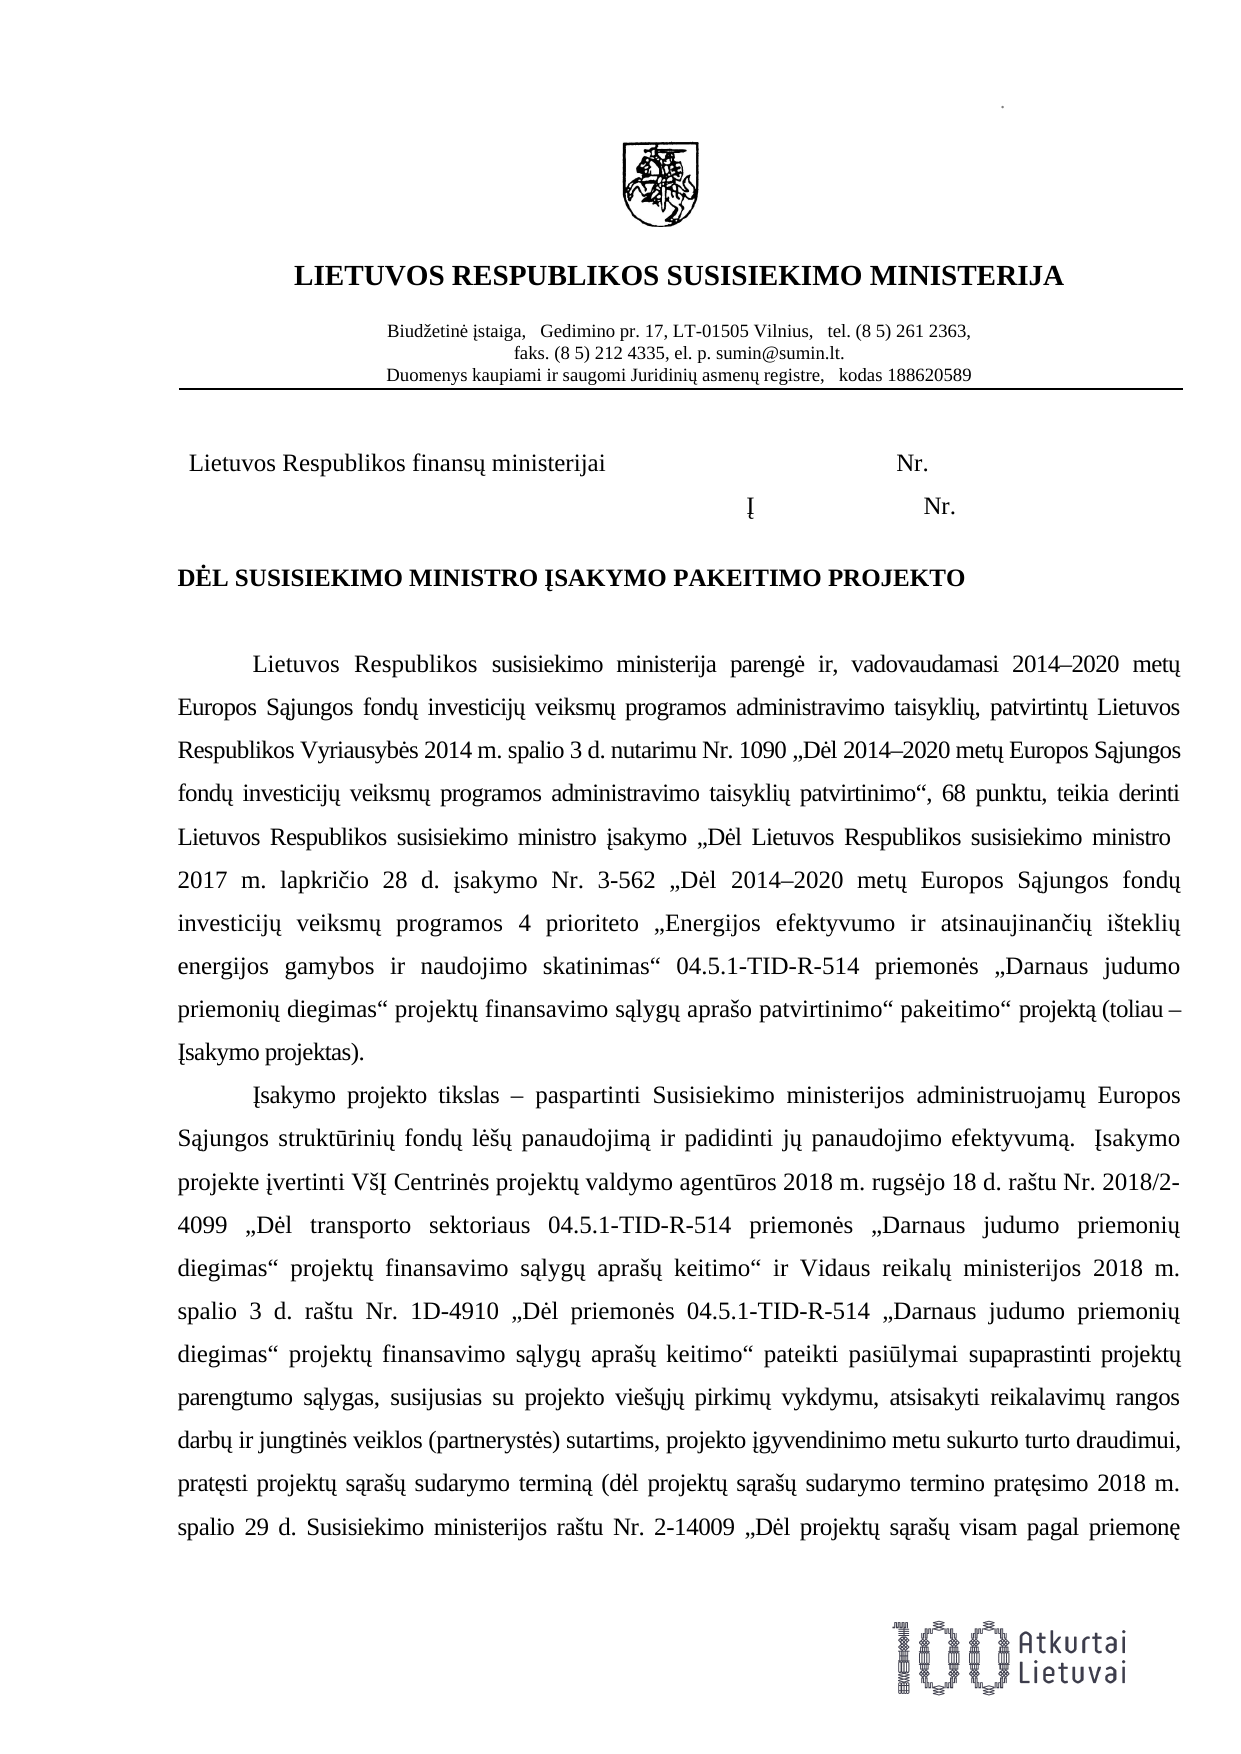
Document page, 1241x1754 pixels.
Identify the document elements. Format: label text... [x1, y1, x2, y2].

text Lietuvos Respublikos susisiekimo ministerija parengė ir, vadovaudamasi 2014–2020 metų Europos Sąjungos fondų investicijų veiksmų programos administravimo taisyklių, patvirtintų Lietuvos Respublikos Vyriausybės 2014 m. spalio 3 d. nutarimu Nr. 1090 „Dėl 2014–2020 metų Europos Sąjungos fondų investicijų veiksmų programos administravimo taisyklių patvirtinimo“, 68 punktu, teikia derinti Lietuvos Respublikos susisiekimo ministro įsakymo „Dėl Lietuvos Respublikos susisiekimo ministro 2017 m. lapkričio 28 d. įsakymo Nr. 3-562 „Dėl 2014–2020 metų Europos Sąjungos fondų investicijų veiksmų programos 4 prioriteto „Energijos efektyvumo ir atsinaujinančių išteklių energijos gamybos ir naudojimo skatinimas“ 04.5.1-TID-R-514 priemonės „Darnaus judumo priemonių diegimas“ projektų finansavimo sąlygų aprašo patvirtinimo“ pakeitimo“ projektą (toliau – Įsakymo projektas). [177, 649, 1181, 1066]
table_cell [700, 141, 813, 227]
table_cell [735, 534, 1203, 563]
table_header [509, 89, 813, 141]
table_cell [509, 141, 622, 227]
table_header . [813, 89, 1191, 141]
text LIETUVOS RESPUBLIKOS SUSISIEKIMO MINISTERIJA [177, 258, 1181, 292]
text Biudžetinė įstaiga, Gedimino pr. 17, LT-01505 Vilnius, tel. (8 5) 261 2363, [236, 320, 1122, 342]
text Duomenys kaupiami ir saugomi Juridinių asmenų registre, kodas 188620589 [236, 363, 1122, 385]
table_header Nr. Į Nr. [735, 448, 1203, 534]
table_header [646, 448, 735, 534]
table_header [167, 89, 509, 141]
table_header Lietuvos Respublikos finansų ministerijai [177, 448, 646, 534]
table_cell [177, 534, 646, 563]
text DĖL susisiekimo ministro įsakymo PAKEITIMO PROJEKTO [177, 563, 1181, 592]
table_cell [167, 141, 509, 227]
text faks. (8 5) 212 4335, el. p. sumin@sumin.lt. [236, 342, 1122, 363]
table_cell [813, 141, 1191, 227]
text Įsakymo projekto tikslas – paspartinti Susisiekimo ministerijos administruojamų Europos Sąjungos struktūrinių fondų lėšų panaudojimą ir padidinti jų panaudojimo efektyvumą. Įsakymo projekte įvertinti VšĮ Centrinės projektų valdymo agentūros 2018 m. rugsėjo 18 d. raštu Nr. 2018/2-4099 „Dėl transporto sektoriaus 04.5.1-TID-R-514 priemonės „Darnaus judumo priemonių diegimas“ projektų finansavimo sąlygų aprašų keitimo“ ir Vidaus reikalų ministerijos 2018 m. spalio 3 d. raštu Nr. 1D-4910 „Dėl priemonės 04.5.1-TID-R-514 „Darnaus judumo priemonių diegimas“ projektų finansavimo sąlygų aprašų keitimo“ pateikti pasiūlymai supaprastinti projektų parengtumo sąlygas, susijusias su projekto viešųjų pirkimų vykdymu, atsisakyti reikalavimų rangos darbų ir jungtinės veiklos (partnerystės) sutartims, projekto įgyvendinimo metu sukurto turto draudimui, pratęsti projektų sąrašų sudarymo terminą (dėl projektų sąrašų sudarymo termino pratęsimo 2018 m. spalio 29 d. Susisiekimo ministerijos raštu Nr. 2-14009 „Dėl projektų sąrašų visam pagal priemonę [177, 1080, 1181, 1540]
table_cell [646, 534, 735, 563]
